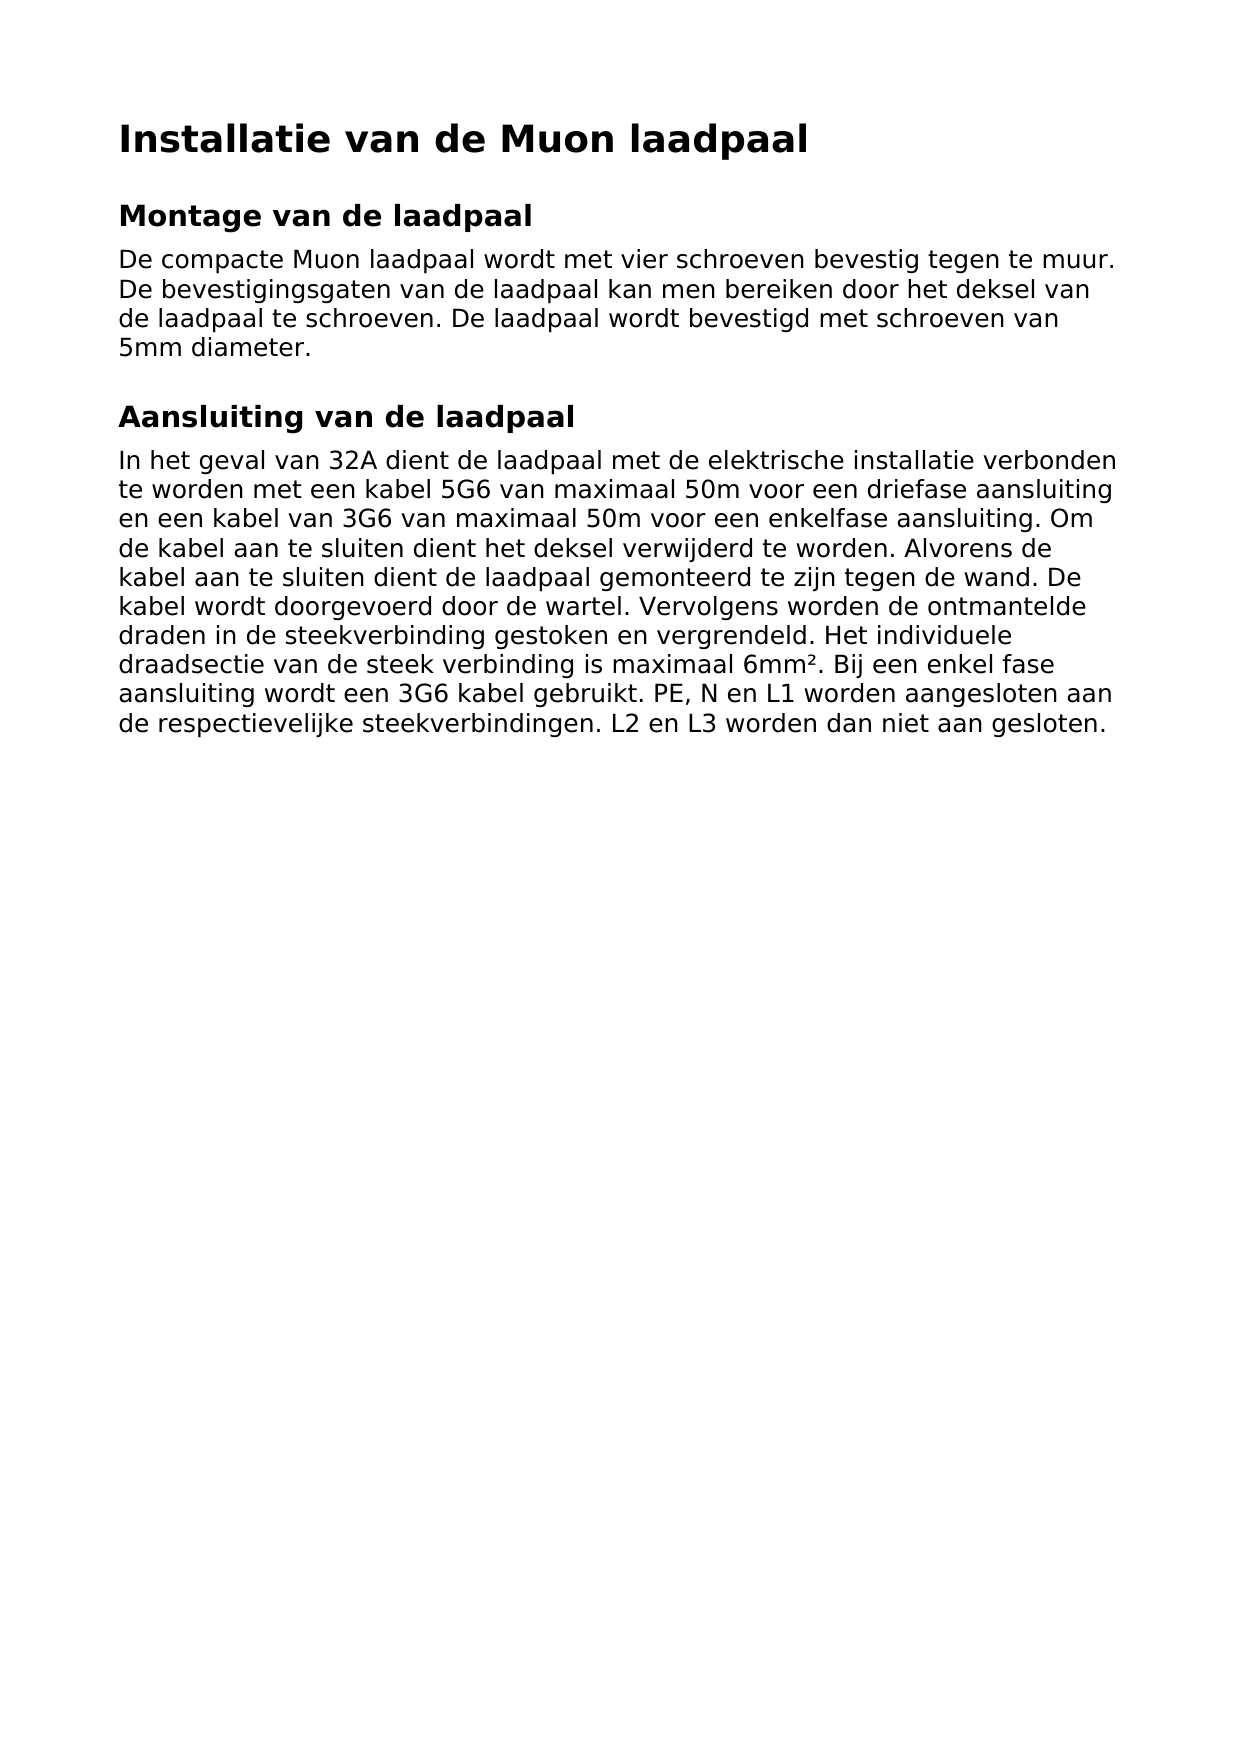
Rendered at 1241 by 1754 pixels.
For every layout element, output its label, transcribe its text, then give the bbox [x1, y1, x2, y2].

text De compacte Muon laadpaal wordt met vier schroeven bevestig tegen te muur. De bevestigingsgaten van de laadpaal kan men bereiken door het deksel van de laadpaal te schroeven. De laadpaal wordt bevestigd met schroeven van 5mm diameter. [118, 246, 1122, 362]
subtitle Aansluiting van de laadpaal [118, 400, 1122, 434]
text In het geval van 32A dient de laadpaal met de elektrische installatie verbonden te worden met een kabel 5G6 van maximaal 50m voor een driefase aansluiting en een kabel van 3G6 van maximaal 50m voor een enkelfase aansluiting. Om de kabel aan te sluiten dient het deksel verwijderd te worden. Alvorens de kabel aan te sluiten dient de laadpaal gemonteerd te zijn tegen de wand. De kabel wordt doorgevoerd door de wartel. Vervolgens worden de ontmantelde draden in de steekverbinding gestoken en vergrendeld. Het individuele draadsectie van de steek verbinding is maximaal 6mm². Bij een enkel fase aansluiting wordt een 3G6 kabel gebruikt. PE, N en L1 worden aangesloten aan de respectievelijke steekverbindingen. L2 en L3 worden dan niet aan gesloten. [118, 446, 1122, 738]
subtitle Installatie van de Muon laadpaal [118, 118, 1122, 162]
subtitle Montage van de laadpaal [118, 199, 1122, 233]
